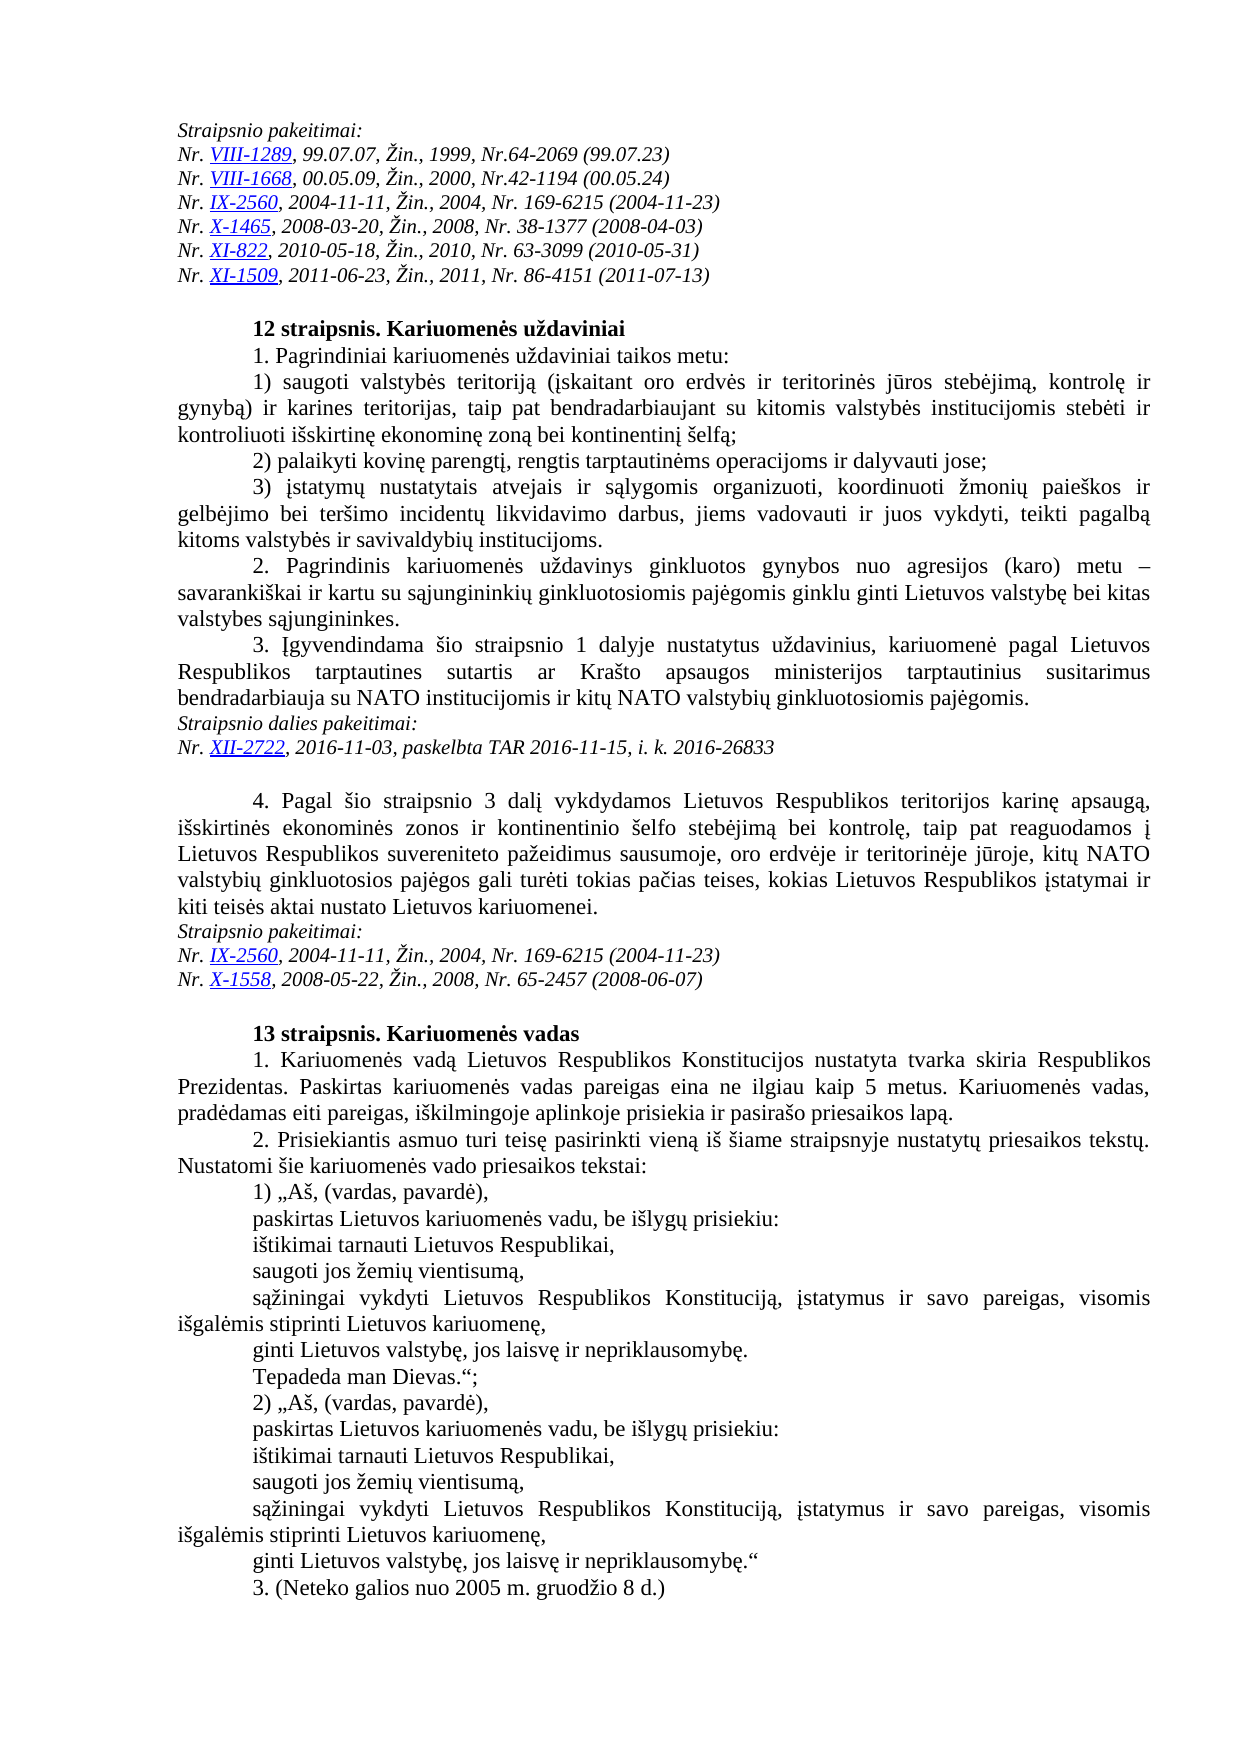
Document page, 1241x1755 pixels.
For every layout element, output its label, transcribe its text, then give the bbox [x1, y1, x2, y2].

text ginti Lietuvos valstybę, jos laisvę ir nepriklausomybę. [177, 1336, 1152, 1363]
text 2) „Aš, (vardas, pavardė), [177, 1389, 1152, 1416]
text 1) saugoti valstybės teritoriją (įskaitant oro erdvės ir teritorinės jūros stebėjimą, kontrolę ir gynybą) ir karines teritorijas, taip pat bendradarbiaujant su kitomis valstybės institucijomis stebėti ir kontroliuoti išskirtinę ekonominę zoną bei kontinentinį šelfą; [177, 368, 1152, 447]
text Straipsnio pakeitimai: [177, 919, 1152, 943]
text sąžiningai vykdyti Lietuvos Respublikos Konstituciją, įstatymus ir savo pareigas, visomis išgalėmis stiprinti Lietuvos kariuomenę, [177, 1494, 1152, 1547]
text 3. Įgyvendindama šio straipsnio 1 dalyje nustatytus uždavinius, kariuomenė pagal Lietuvos Respublikos tarptautines sutartis ar Krašto apsaugos ministerijos tarptautinius susitarimus bendradarbiauja su NATO institucijomis ir kitų NATO valstybių ginkluotosiomis pajėgomis. [177, 632, 1152, 711]
text ginti Lietuvos valstybę, jos laisvę ir nepriklausomybę.“ [177, 1547, 1152, 1574]
text sąžiningai vykdyti Lietuvos Respublikos Konstituciją, įstatymus ir savo pareigas, visomis išgalėmis stiprinti Lietuvos kariuomenę, [177, 1284, 1152, 1336]
text 3. (Neteko galios nuo 2005 m. gruodžio 8 d.) [177, 1574, 1152, 1600]
text Nr. XI-1509, 2011-06-23, Žin., 2011, Nr. 86-4151 (2011-07-13) [177, 262, 1152, 287]
text ištikimai tarnauti Lietuvos Respublikai, [177, 1231, 1152, 1257]
text Nr. IX-2560, 2004-11-11, Žin., 2004, Nr. 169-6215 (2004-11-23) [177, 190, 1152, 214]
text 13 straipsnis. Kariuomenės vadas [177, 1020, 1152, 1047]
text paskirtas Lietuvos kariuomenės vadu, be išlygų prisiekiu: [177, 1205, 1152, 1231]
text Tepadeda man Dievas.“; [177, 1363, 1152, 1389]
text Straipsnio dalies pakeitimai: [177, 711, 1152, 735]
text 1. Kariuomenės vadą Lietuvos Respublikos Konstitucijos nustatyta tvarka skiria Respublikos Prezidentas. Paskirtas kariuomenės vadas pareigas eina ne ilgiau kaip 5 metus. Kariuomenės vadas, pradėdamas eiti pareigas, iškilmingoje aplinkoje prisiekia ir pasirašo priesaikos lapą. [177, 1047, 1152, 1126]
text Nr. X-1558, 2008-05-22, Žin., 2008, Nr. 65-2457 (2008-06-07) [177, 967, 1152, 991]
text 2. Pagrindinis kariuomenės uždavinys ginkluotos gynybos nuo agresijos (karo) metu – savarankiškai ir kartu su sąjungininkių ginkluotosiomis pajėgomis ginklu ginti Lietuvos valstybę bei kitas valstybes sąjungininkes. [177, 552, 1152, 632]
text Nr. XI-822, 2010-05-18, Žin., 2010, Nr. 63-3099 (2010-05-31) [177, 238, 1152, 262]
text ištikimai tarnauti Lietuvos Respublikai, [177, 1442, 1152, 1468]
text 2) palaikyti kovinę parengtį, rengtis tarptautinėms operacijoms ir dalyvauti jose; [177, 447, 1152, 473]
text 1) „Aš, (vardas, pavardė), [177, 1178, 1152, 1205]
text Nr. IX-2560, 2004-11-11, Žin., 2004, Nr. 169-6215 (2004-11-23) [177, 943, 1152, 967]
text paskirtas Lietuvos kariuomenės vadu, be išlygų prisiekiu: [177, 1416, 1152, 1442]
text 1. Pagrindiniai kariuomenės uždaviniai taikos metu: [177, 342, 1152, 368]
text Nr. VIII-1289, 99.07.07, Žin., 1999, Nr.64-2069 (99.07.23) [177, 142, 1152, 166]
text 2. Prisiekiantis asmuo turi teisę pasirinkti vieną iš šiame straipsnyje nustatytų priesaikos tekstų. Nustatomi šie kariuomenės vado priesaikos tekstai: [177, 1126, 1152, 1178]
text Nr. X-1465, 2008-03-20, Žin., 2008, Nr. 38-1377 (2008-04-03) [177, 214, 1152, 238]
text 4. Pagal šio straipsnio 3 dalį vykdydamos Lietuvos Respublikos teritorijos karinę apsaugą, išskirtinės ekonominės zonos ir kontinentinio šelfo stebėjimą bei kontrolę, taip pat reaguodamos į Lietuvos Respublikos suvereniteto pažeidimus sausumoje, oro erdvėje ir teritorinėje jūroje, kitų NATO valstybių ginkluotosios pajėgos gali turėti tokias pačias teises, kokias Lietuvos Respublikos įstatymai ir kiti teisės aktai nustato Lietuvos kariuomenei. [177, 787, 1152, 919]
text saugoti jos žemių vientisumą, [177, 1468, 1152, 1494]
text 12 straipsnis. Kariuomenės uždaviniai [177, 315, 1152, 342]
text saugoti jos žemių vientisumą, [177, 1257, 1152, 1284]
text Nr. VIII-1668, 00.05.09, Žin., 2000, Nr.42-1194 (00.05.24) [177, 166, 1152, 190]
text 3) įstatymų nustatytais atvejais ir sąlygomis organizuoti, koordinuoti žmonių paieškos ir gelbėjimo bei teršimo incidentų likvidavimo darbus, jiems vadovauti ir juos vykdyti, teikti pagalbą kitoms valstybės ir savivaldybių institucijoms. [177, 473, 1152, 552]
text Straipsnio pakeitimai: [177, 118, 1152, 142]
text Nr. XII-2722, 2016-11-03, paskelbta TAR 2016-11-15, i. k. 2016-26833 [177, 735, 1152, 759]
